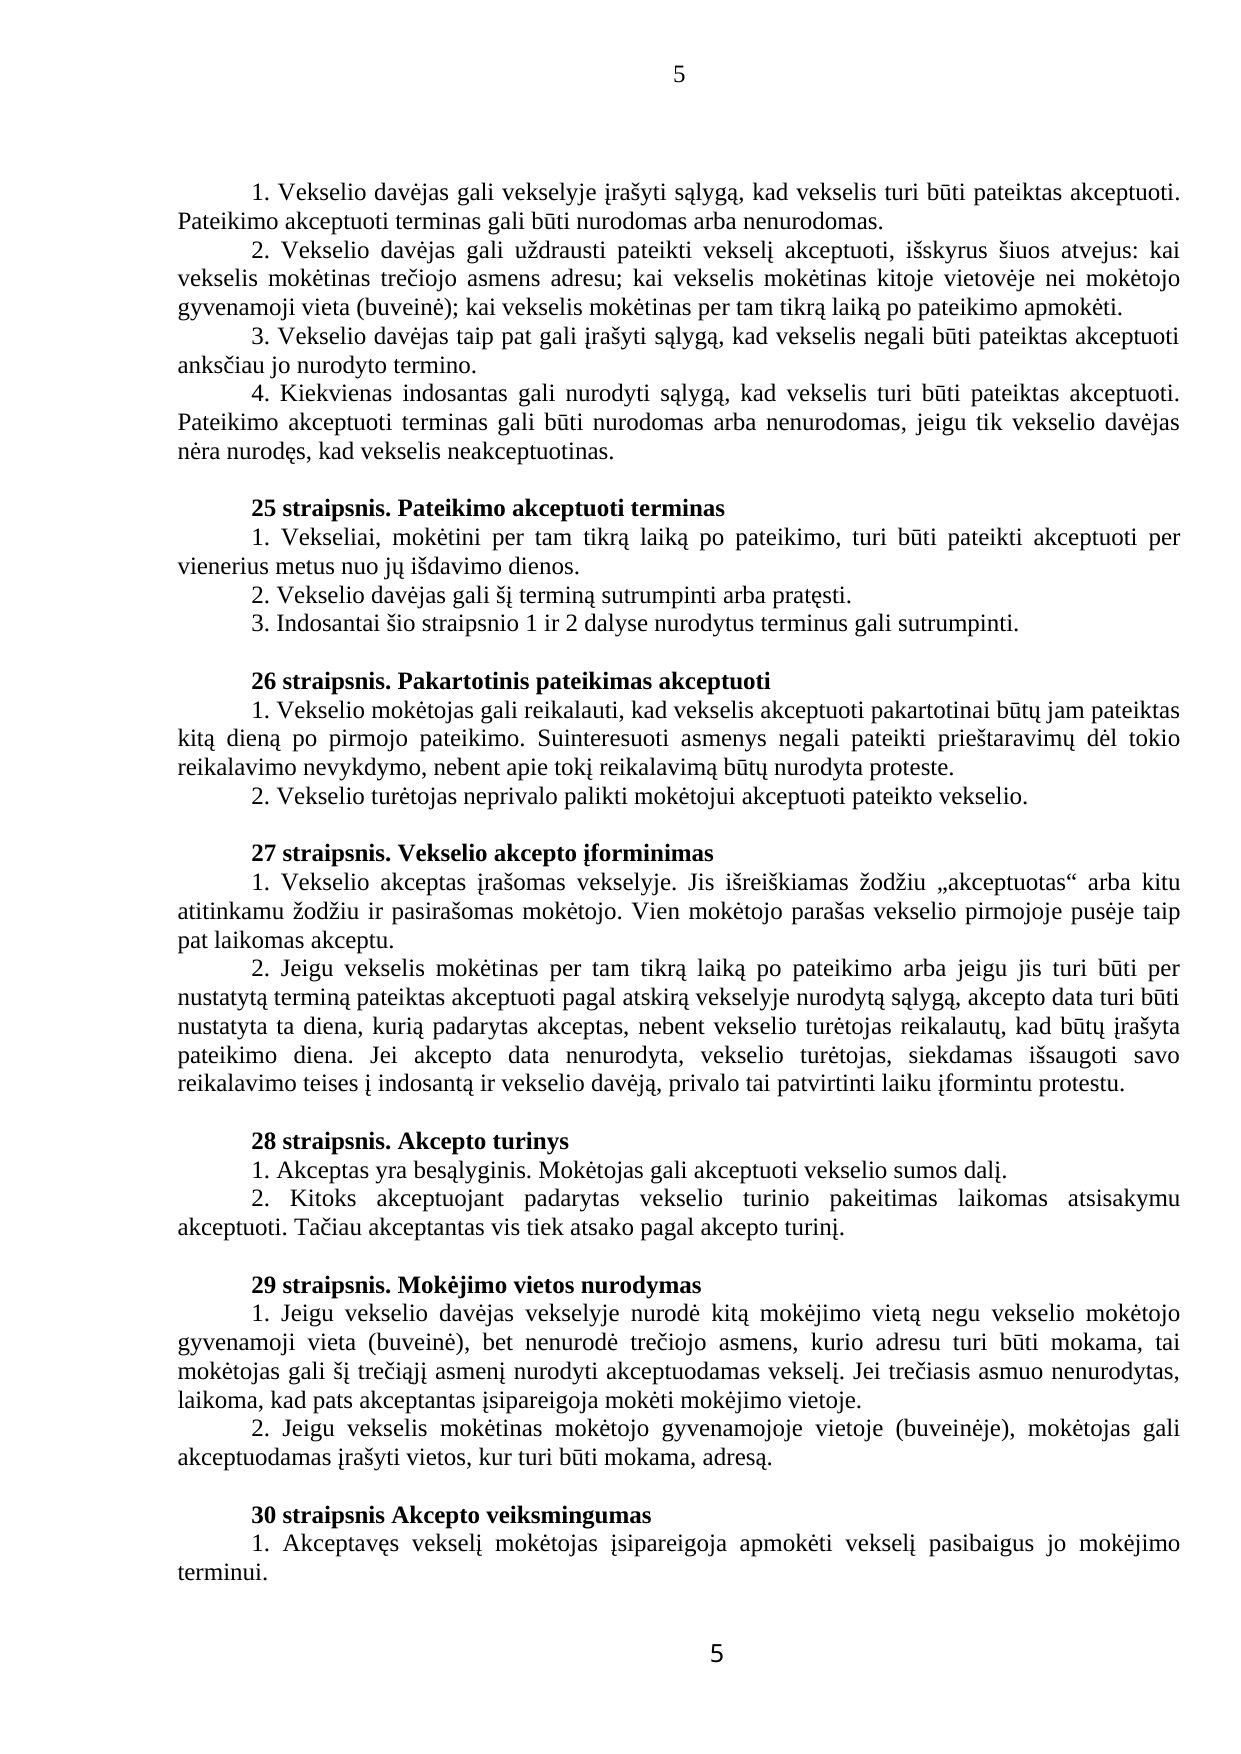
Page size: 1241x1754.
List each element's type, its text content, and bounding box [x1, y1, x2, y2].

text 30 straipsnis Akcepto veiksmingumas [177, 1500, 1181, 1528]
text 1. Jeigu vekselio davėjas vekselyje nurodė kitą mokėjimo vietą negu vekselio mokėtojo gyvenamoji vieta (buveinė), bet nenurodė trečiojo asmens, kurio adresu turi būti mokama, tai mokėtojas gali šį trečiąjį asmenį nurodyti akceptuodamas vekselį. Jei trečiasis asmuo nenurodytas, laikoma, kad pats akceptantas įsipareigoja mokėti mokėjimo vietoje. [177, 1298, 1181, 1413]
text 4. Kiekvienas indosantas gali nurodyti sąlygą, kad vekselis turi būti pateiktas akceptuoti. Pateikimo akceptuoti terminas gali būti nurodomas arba nenurodomas, jeigu tik vekselio davėjas nėra nurodęs, kad vekselis neakceptuotinas. [177, 378, 1181, 465]
text 27 straipsnis. Vekselio akcepto įforminimas [177, 838, 1181, 867]
text 1. Akceptavęs vekselį mokėtojas įsipareigoja apmokėti vekselį pasibaigus jo mokėjimo terminui. [177, 1528, 1181, 1586]
text 26 straipsnis. Pakartotinis pateikimas akceptuoti [177, 666, 1181, 695]
text 3. Vekselio davėjas taip pat gali įrašyti sąlygą, kad vekselis negali būti pateiktas akceptuoti anksčiau jo nurodyto termino. [177, 321, 1181, 378]
text 2. Kitoks akceptuojant padarytas vekselio turinio pakeitimas laikomas atsisakymu akceptuoti. Tačiau akceptantas vis tiek atsako pagal akcepto turinį. [177, 1183, 1181, 1241]
text 1. Vekselio akceptas įrašomas vekselyje. Jis išreiškiamas žodžiu „akceptuotas“ arba kitu atitinkamu žodžiu ir pasirašomas mokėtojo. Vien mokėtojo parašas vekselio pirmojoje pusėje taip pat laikomas akceptu. [177, 867, 1181, 953]
text 1. Vekselio mokėtojas gali reikalauti, kad vekselis akceptuoti pakartotinai būtų jam pateiktas kitą dieną po pirmojo pateikimo. Suinteresuoti asmenys negali pateikti prieštaravimų dėl tokio reikalavimo nevykdymo, nebent apie tokį reikalavimą būtų nurodyta proteste. [177, 695, 1181, 781]
text 3. Indosantai šio straipsnio 1 ir 2 dalyse nurodytus terminus gali sutrumpinti. [177, 608, 1181, 637]
text 2. Vekselio turėtojas neprivalo palikti mokėtojui akceptuoti pateikto vekselio. [177, 781, 1181, 810]
text 2. Jeigu vekselis mokėtinas mokėtojo gyvenamojoje vietoje (buveinėje), mokėtojas gali akceptuodamas įrašyti vietos, kur turi būti mokama, adresą. [177, 1413, 1181, 1471]
text 2. Vekselio davėjas gali šį terminą sutrumpinti arba pratęsti. [177, 580, 1181, 608]
text 29 straipsnis. Mokėjimo vietos nurodymas [177, 1270, 1181, 1298]
text 2. Jeigu vekselis mokėtinas per tam tikrą laiką po pateikimo arba jeigu jis turi būti per nustatytą terminą pateiktas akceptuoti pagal atskirą vekselyje nurodytą sąlygą, akcepto data turi būti nustatyta ta diena, kurią padarytas akceptas, nebent vekselio turėtojas reikalautų, kad būtų įrašyta pateikimo diena. Jei akcepto data nenurodyta, vekselio turėtojas, siekdamas išsaugoti savo reikalavimo teises į indosantą ir vekselio davėją, privalo tai patvirtinti laiku įformintu protestu. [177, 953, 1181, 1097]
text 1. Vekseliai, mokėtini per tam tikrą laiką po pateikimo, turi būti pateikti akceptuoti per vienerius metus nuo jų išdavimo dienos. [177, 522, 1181, 580]
text 25 straipsnis. Pateikimo akceptuoti terminas [177, 493, 1181, 522]
text 1. Vekselio davėjas gali vekselyje įrašyti sąlygą, kad vekselis turi būti pateiktas akceptuoti. Pateikimo akceptuoti terminas gali būti nurodomas arba nenurodomas. [177, 177, 1181, 235]
text 2. Vekselio davėjas gali uždrausti pateikti vekselį akceptuoti, išskyrus šiuos atvejus: kai vekselis mokėtinas trečiojo asmens adresu; kai vekselis mokėtinas kitoje vietovėje nei mokėtojo gyvenamoji vieta (buveinė); kai vekselis mokėtinas per tam tikrą laiką po pateikimo apmokėti. [177, 235, 1181, 321]
text 1. Akceptas yra besąlyginis. Mokėtojas gali akceptuoti vekselio sumos dalį. [177, 1155, 1181, 1183]
text 28 straipsnis. Akcepto turinys [177, 1126, 1181, 1155]
